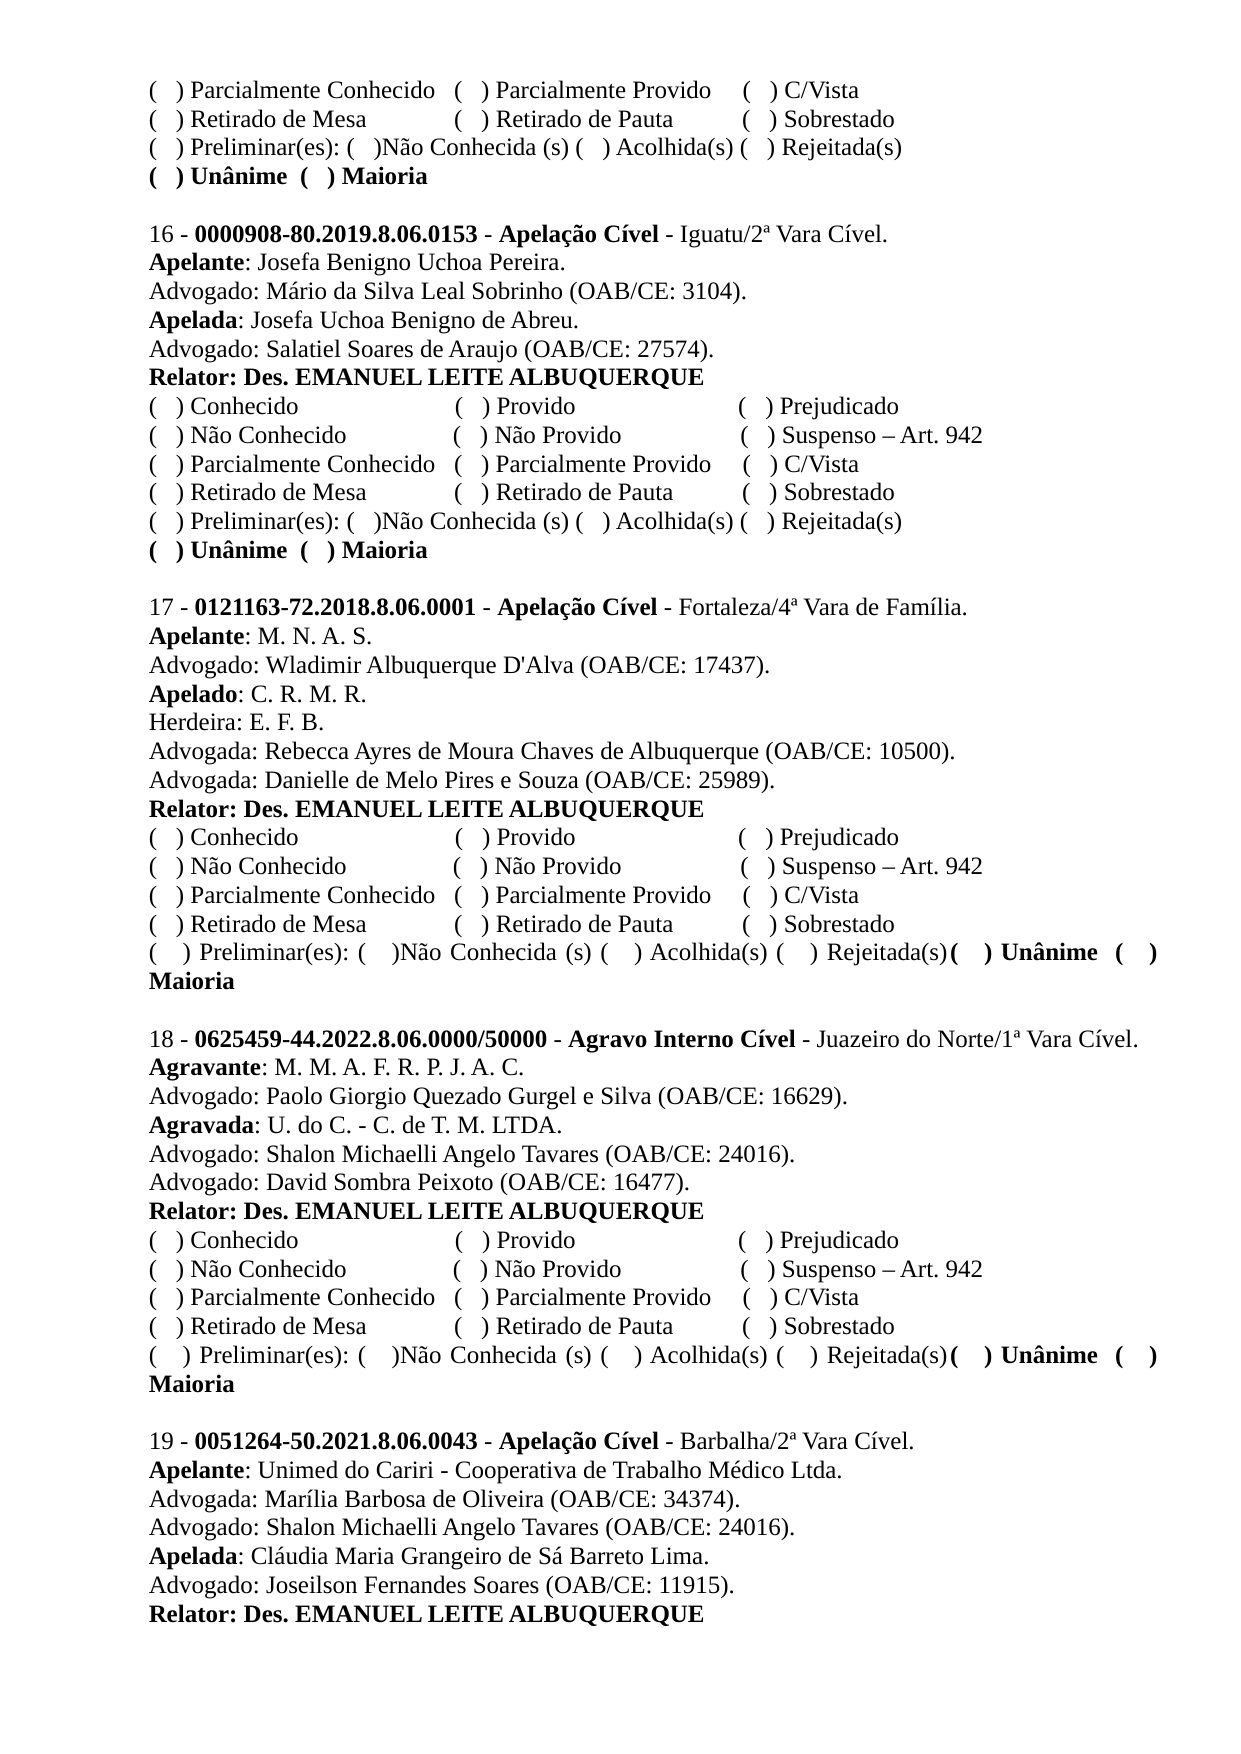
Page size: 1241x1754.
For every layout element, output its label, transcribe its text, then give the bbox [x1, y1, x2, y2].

text Advogado: Paolo Giorgio Quezado Gurgel e Silva (OAB/CE: 16629). [148, 1081, 1141, 1110]
text ( ) Não Conhecido ( ) Não Provido ( ) Suspenso – Art. 942 [148, 1254, 1158, 1282]
text ( ) Retirado de Mesa ( ) Retirado de Pauta ( ) Sobrestado [148, 477, 1158, 506]
text Herdeira: E. F. B. [148, 707, 1141, 736]
text Apelante: Josefa Benigno Uchoa Pereira. [148, 247, 1141, 276]
text ( ) Conhecido ( ) Provido ( ) Prejudicado [148, 391, 1141, 420]
text ( ) Preliminar(es): ( )Não Conhecida (s) ( ) Acolhida(s) ( ) Rejeitada(s) [148, 132, 1158, 161]
text Apelante: M. N. A. S. [148, 621, 1141, 650]
text Relator: Des. EMANUEL LEITE ALBUQUERQUE [148, 794, 1141, 822]
text Relator: Des. EMANUEL LEITE ALBUQUERQUE [148, 1196, 1141, 1225]
text 19 - 0051264-50.2021.8.06.0043 - Apelação Cível - Barbalha/2ª Vara Cível. [148, 1426, 1141, 1455]
text ( ) Parcialmente Conhecido ( ) Parcialmente Provido ( ) C/Vista [148, 449, 1158, 477]
text 17 - 0121163-72.2018.8.06.0001 - Apelação Cível - Fortaleza/4ª Vara de Família. [148, 592, 1141, 621]
text Agravada: U. do C. - C. de T. M. LTDA. [148, 1110, 1141, 1139]
text Advogado: Wladimir Albuquerque D'Alva (OAB/CE: 17437). [148, 650, 1141, 679]
text ( ) Conhecido ( ) Provido ( ) Prejudicado [148, 822, 1141, 851]
text 18 - 0625459-44.2022.8.06.0000/50000 - Agravo Interno Cível - Juazeiro do Norte/1ª Vara Cível. [148, 1024, 1141, 1052]
text Advogada: Danielle de Melo Pires e Souza (OAB/CE: 25989). [148, 765, 1141, 794]
text Apelante: Unimed do Cariri - Cooperativa de Trabalho Médico Ltda. [148, 1455, 1141, 1484]
text ( ) Preliminar(es): ( )Não Conhecida (s) ( ) Acolhida(s) ( ) Rejeitada(s) [148, 506, 1158, 535]
text ( ) Retirado de Mesa ( ) Retirado de Pauta ( ) Sobrestado [148, 909, 1158, 937]
text Advogado: Joseilson Fernandes Soares (OAB/CE: 11915). [148, 1570, 1141, 1599]
text Agravante: M. M. A. F. R. P. J. A. C. [148, 1052, 1141, 1081]
text ( ) Preliminar(es): ( )Não Conhecida (s) ( ) Acolhida(s) ( ) Rejeitada(s)( ) Unânime ( ) Maioria [148, 937, 1158, 995]
text Apelada: Josefa Uchoa Benigno de Abreu. [148, 305, 1141, 334]
text ( ) Retirado de Mesa ( ) Retirado de Pauta ( ) Sobrestado [148, 104, 1158, 132]
text ( ) Não Conhecido ( ) Não Provido ( ) Suspenso – Art. 942 [148, 851, 1158, 880]
text Advogado: Shalon Michaelli Angelo Tavares (OAB/CE: 24016). [148, 1512, 1141, 1541]
text Advogado: Salatiel Soares de Araujo (OAB/CE: 27574). [148, 334, 1141, 362]
text 16 - 0000908-80.2019.8.06.0153 - Apelação Cível - Iguatu/2ª Vara Cível. [148, 219, 1141, 247]
text ( ) Parcialmente Conhecido ( ) Parcialmente Provido ( ) C/Vista [148, 880, 1158, 909]
text Relator: Des. EMANUEL LEITE ALBUQUERQUE [148, 1599, 1141, 1627]
text ( ) Não Conhecido ( ) Não Provido ( ) Suspenso – Art. 942 [148, 420, 1158, 449]
text Advogado: David Sombra Peixoto (OAB/CE: 16477). [148, 1167, 1141, 1196]
text Relator: Des. EMANUEL LEITE ALBUQUERQUE [148, 362, 1141, 391]
text Apelado: C. R. M. R. [148, 679, 1141, 707]
text Advogada: Rebecca Ayres de Moura Chaves de Albuquerque (OAB/CE: 10500). [148, 736, 1141, 765]
text Advogada: Marília Barbosa de Oliveira (OAB/CE: 34374). [148, 1484, 1141, 1512]
text ( ) Parcialmente Conhecido ( ) Parcialmente Provido ( ) C/Vista [148, 1282, 1158, 1311]
text ( ) Conhecido ( ) Provido ( ) Prejudicado [148, 1225, 1141, 1254]
text ( ) Preliminar(es): ( )Não Conhecida (s) ( ) Acolhida(s) ( ) Rejeitada(s)( ) Unânime ( ) Maioria [148, 1340, 1158, 1397]
text Advogado: Shalon Michaelli Angelo Tavares (OAB/CE: 24016). [148, 1139, 1141, 1167]
text ( ) Unânime ( ) Maioria [148, 161, 1158, 190]
text ( ) Parcialmente Conhecido ( ) Parcialmente Provido ( ) C/Vista [148, 75, 1158, 104]
text ( ) Unânime ( ) Maioria [148, 535, 1158, 564]
text Advogado: Mário da Silva Leal Sobrinho (OAB/CE: 3104). [148, 276, 1141, 305]
text Apelada: Cláudia Maria Grangeiro de Sá Barreto Lima. [148, 1541, 1141, 1570]
text ( ) Retirado de Mesa ( ) Retirado de Pauta ( ) Sobrestado [148, 1311, 1158, 1340]
